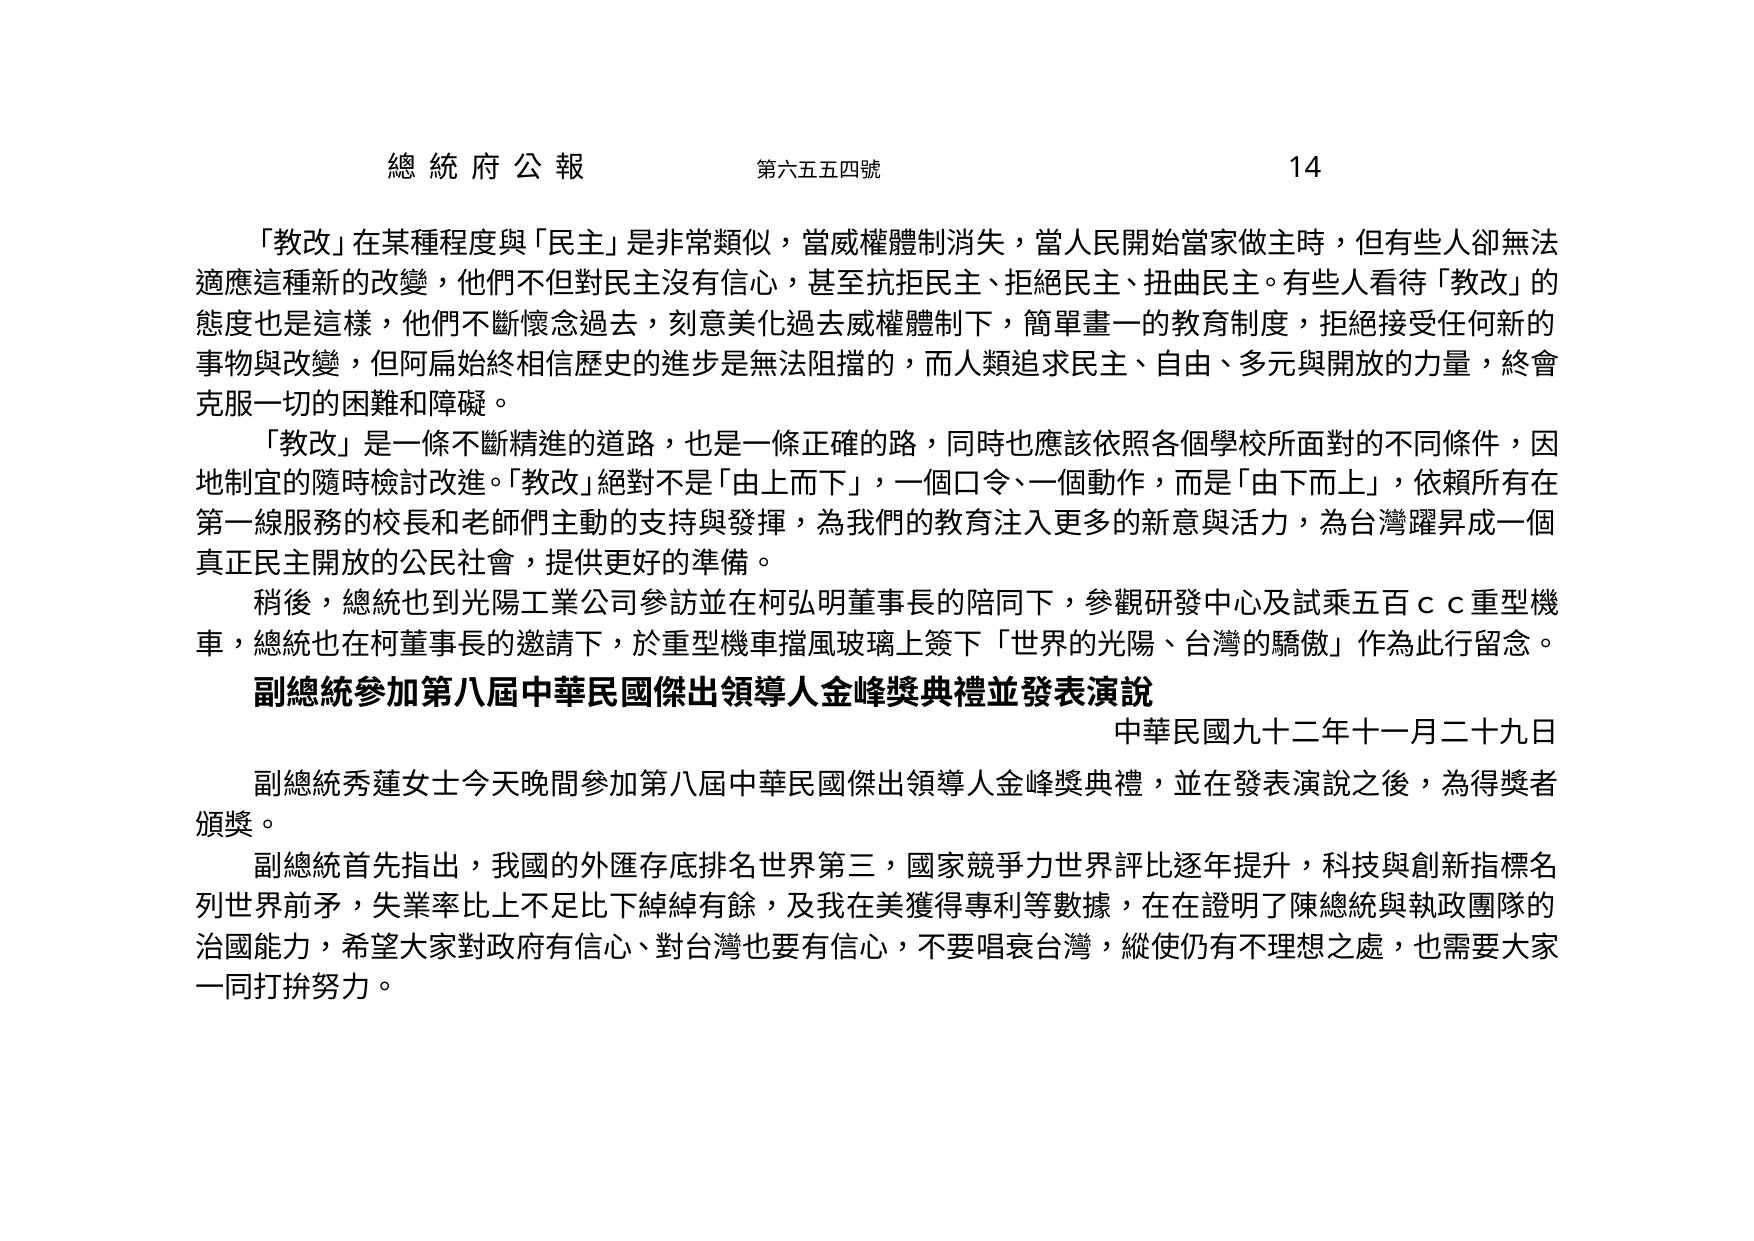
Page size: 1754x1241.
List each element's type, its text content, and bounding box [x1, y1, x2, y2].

text 「教改」在某種程度與「民主」是非常類似，當威權體制消失，當人民開始當家做主時，但有些人卻無法適應這種新的改變，他們不但對民主沒有信心，甚至抗拒民主、拒絕民主、扭曲民主。有些人看待「教改」的態度也是這樣，他們不斷懷念過去，刻意美化過去威權體制下，簡單畫一的教育制度，拒絕接受任何新的事物與改變，但阿扁始終相信歷史的進步是無法阻擋的，而人類追求民主、自由、多元與開放的力量，終會克服一切的困難和障礙。 [195, 222, 1559, 423]
text 稍後，總統也到光陽工業公司參訪並在柯弘明董事長的陪同下，參觀研發中心及試乘五百ｃｃ重型機車，總統也在柯董事長的邀請下，於重型機車擋風玻璃上簽下「世界的光陽、台灣的驕傲」作為此行留念。 [195, 581, 1559, 662]
text 副總統參加第八屆中華民國傑出領導人金峰獎典禮並發表演說 [253, 675, 1559, 712]
text 「教改」是一條不斷精進的道路，也是一條正確的路，同時也應該依照各個學校所面對的不同條件，因地制宜的隨時檢討改進。「教改」絕對不是「由上而下」，一個口令、一個動作，而是「由下而上」，依賴所有在第一線服務的校長和老師們主動的支持與發揮，為我們的教育注入更多的新意與活力，為台灣躍昇成一個真正民主開放的公民社會，提供更好的準備。 [195, 423, 1559, 581]
text 副總統首先指出，我國的外匯存底排名世界第三，國家競爭力世界評比逐年提升，科技與創新指標名列世界前矛，失業率比上不足比下綽綽有餘，及我在美獲得專利等數據，在在證明了陳總統與執政團隊的治國能力，希望大家對政府有信心、對台灣也要有信心，不要唱衰台灣，縱使仍有不理想之處，也需要大家一同打拚努力。 [195, 843, 1559, 1006]
text 中華民國九十二年十一月二十九日 [195, 712, 1559, 750]
text 副總統秀蓮女士今天晚間參加第八屆中華民國傑出領導人金峰獎典禮，並在發表演說之後，為得獎者頒獎。 [195, 762, 1559, 843]
